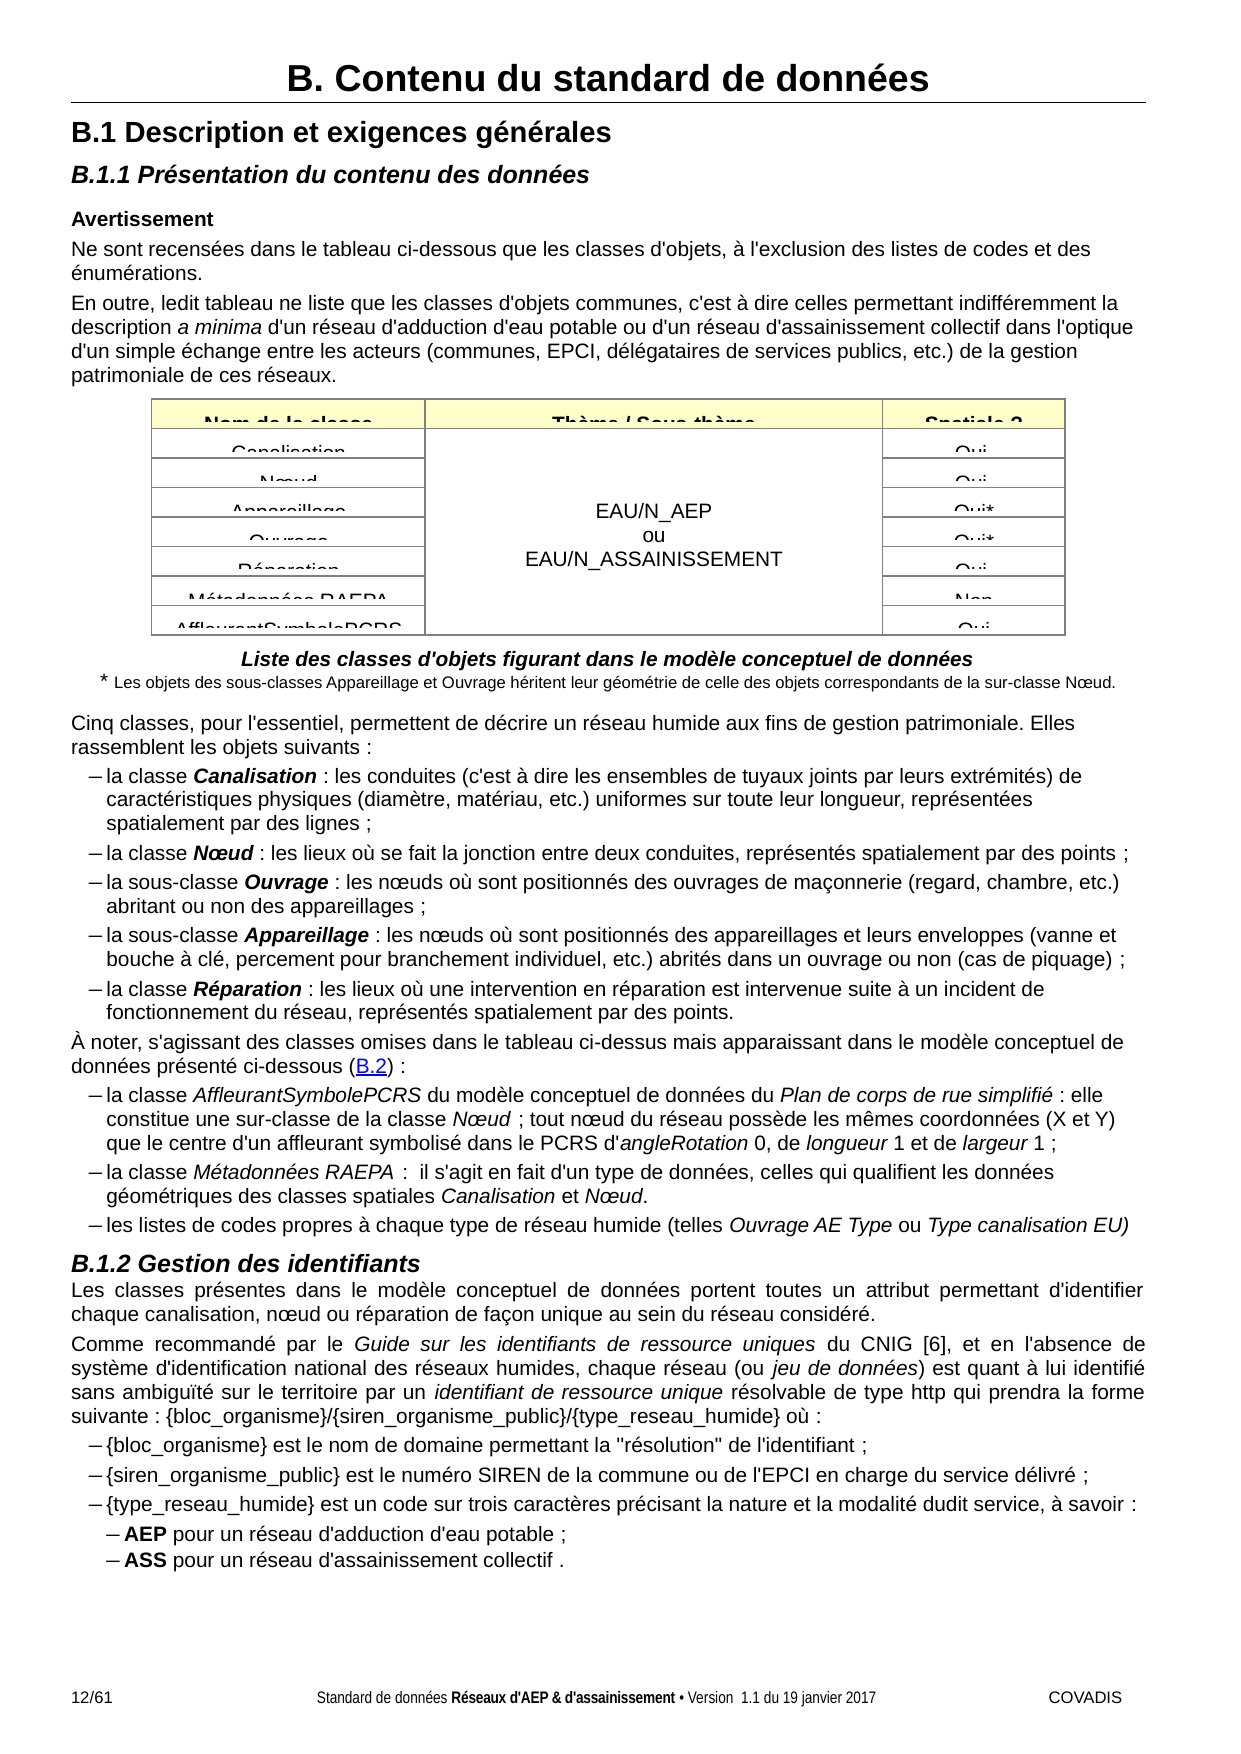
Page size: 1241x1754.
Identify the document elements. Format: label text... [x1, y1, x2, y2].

subtitle Présentation du contenu des données [71, 160, 1146, 189]
table_cell Ouvrage [152, 518, 424, 546]
table_cell Oui [883, 547, 1064, 575]
text Liste des classes d'objets figurant dans le modèle conceptuel de données * Les objets des sous-classes Appareillage et Ouvrage héritent leur géométrie de celle des objets correspondants de la sur-classe Nœud. [71, 647, 1146, 693]
text Avertissement [71, 207, 1146, 231]
table_cell Oui [883, 459, 1064, 487]
subtitle Gestion des identifiants [71, 1249, 1146, 1278]
table_cell Oui [883, 606, 1064, 634]
table_cell Oui* [883, 488, 1064, 516]
text Les classes présentes dans le modèle conceptuel de données portent toutes un attribut permettant d'identifier chaque canalisation, nœud ou réparation de façon unique au sein du réseau considéré. [71, 1278, 1146, 1326]
text En outre, ledit tableau ne liste que les classes d'objets communes, c'est à dire celles permettant indifféremment la description a minima d'un réseau d'adduction d'eau potable ou d'un réseau d'assainissement collectif dans l'optique d'un simple échange entre les acteurs (communes, EPCI, délégataires de services publics, etc.) de la gestion patrimoniale de ces réseaux. [71, 291, 1146, 386]
list la classe Réparation : les lieux où une intervention en réparation est intervenue suite à un incident de fonctionnement du réseau, représentés spatialement par des points. [88, 977, 1146, 1024]
table_cell AffleurantSymbolePCRS [152, 606, 424, 634]
list la classe AffleurantSymbolePCRS du modèle conceptuel de données du Plan de corps de rue simplifié : elle constitue une sur-classe de la classe Nœud ; tout nœud du réseau possède les mêmes coordonnées (X et Y) que le centre d'un affleurant symbolisé dans le PCRS d'angleRotation 0, de longueur 1 et de largeur 1 ; [88, 1084, 1146, 1155]
list À noter, s'agissant des classes omises dans le tableau ci-dessus mais apparaissant dans le modèle conceptuel de données présenté ci-dessous (B.2) : [71, 1031, 1146, 1078]
table_cell Non [883, 577, 1064, 604]
table_cell EAU/N_AEP ou EAU/N_ASSAINISSEMENT [426, 429, 882, 634]
list la classe Métadonnées RAEPA : il s'agit en fait d'un type de données, celles qui qualifient les données géométriques des classes spatiales Canalisation et Nœud. [88, 1161, 1146, 1208]
list la sous-classe Ouvrage : les nœuds où sont positionnés des ouvrages de maçonnerie (regard, chambre, etc.) abritant ou non des appareillages ; [88, 871, 1146, 918]
list {type_reseau_humide} est un code sur trois caractères précisant la nature et la modalité dudit service, à savoir : [88, 1493, 1146, 1516]
table_header Nom de la classe [152, 400, 424, 428]
list {siren_organisme_public} est le numéro SIREN de la commune ou de l'EPCI en charge du service délivré ; [88, 1463, 1146, 1487]
table_header Thème / Sous-thème [426, 400, 882, 428]
table_cell Canalisation [152, 429, 424, 457]
text Ne sont recensées dans le tableau ci-dessous que les classes d'objets, à l'exclusion des listes de codes et des énumérations. [71, 237, 1146, 284]
list AEP pour un réseau d'adduction d'eau potable ; [106, 1522, 1146, 1546]
table_cell Métadonnées RAEPA [152, 577, 424, 604]
text Cinq classes, pour l'essentiel, permettent de décrire un réseau humide aux fins de gestion patrimoniale. Elles rassemblent les objets suivants : [71, 711, 1146, 758]
table_cell Réparation [152, 547, 424, 575]
subtitle Description et exigences générales [71, 115, 1146, 148]
table_cell Oui [883, 429, 1064, 457]
list les listes de codes propres à chaque type de réseau humide (telles Ouvrage AE Type ou Type canalisation EU) [88, 1214, 1146, 1237]
table_header Spatiale ? [883, 400, 1064, 428]
list la classe Nœud : les lieux où se fait la jonction entre deux conduites, représentés spatialement par des points ; [88, 841, 1146, 865]
text Comme recommandé par le Guide sur les identifiants de ressource uniques du CNIG [6], et en l'absence de système d'identification national des réseaux humides, chaque réseau (ou jeu de données) est quant à lui identifié sans ambiguïté sur le territoire par un identifiant de ressource unique résolvable de type http qui prendra la forme suivante : {bloc_organisme}/{siren_organisme_public}/{type_reseau_humide} où : [71, 1332, 1146, 1428]
subtitle Contenu du standard de données [71, 53, 1146, 102]
list la classe Canalisation : les conduites (c'est à dire les ensembles de tuyaux joints par leurs extrémités) de caractéristiques physiques (diamètre, matériau, etc.) uniformes sur toute leur longueur, représentées spatialement par des lignes ; [88, 764, 1146, 835]
table_cell Oui* [883, 518, 1064, 546]
list {bloc_organisme} est le nom de domaine permettant la ''résolution'' de l'identifiant ; [88, 1434, 1146, 1457]
list la sous-classe Appareillage : les nœuds où sont positionnés des appareillages et leurs enveloppes (vanne et bouche à clé, percement pour branchement individuel, etc.) abrités dans un ouvrage ou non (cas de piquage) ; [88, 924, 1146, 971]
table_cell Appareillage [152, 488, 424, 516]
list ASS pour un réseau d'assainissement collectif . [106, 1549, 1146, 1573]
table_cell Nœud [152, 459, 424, 487]
